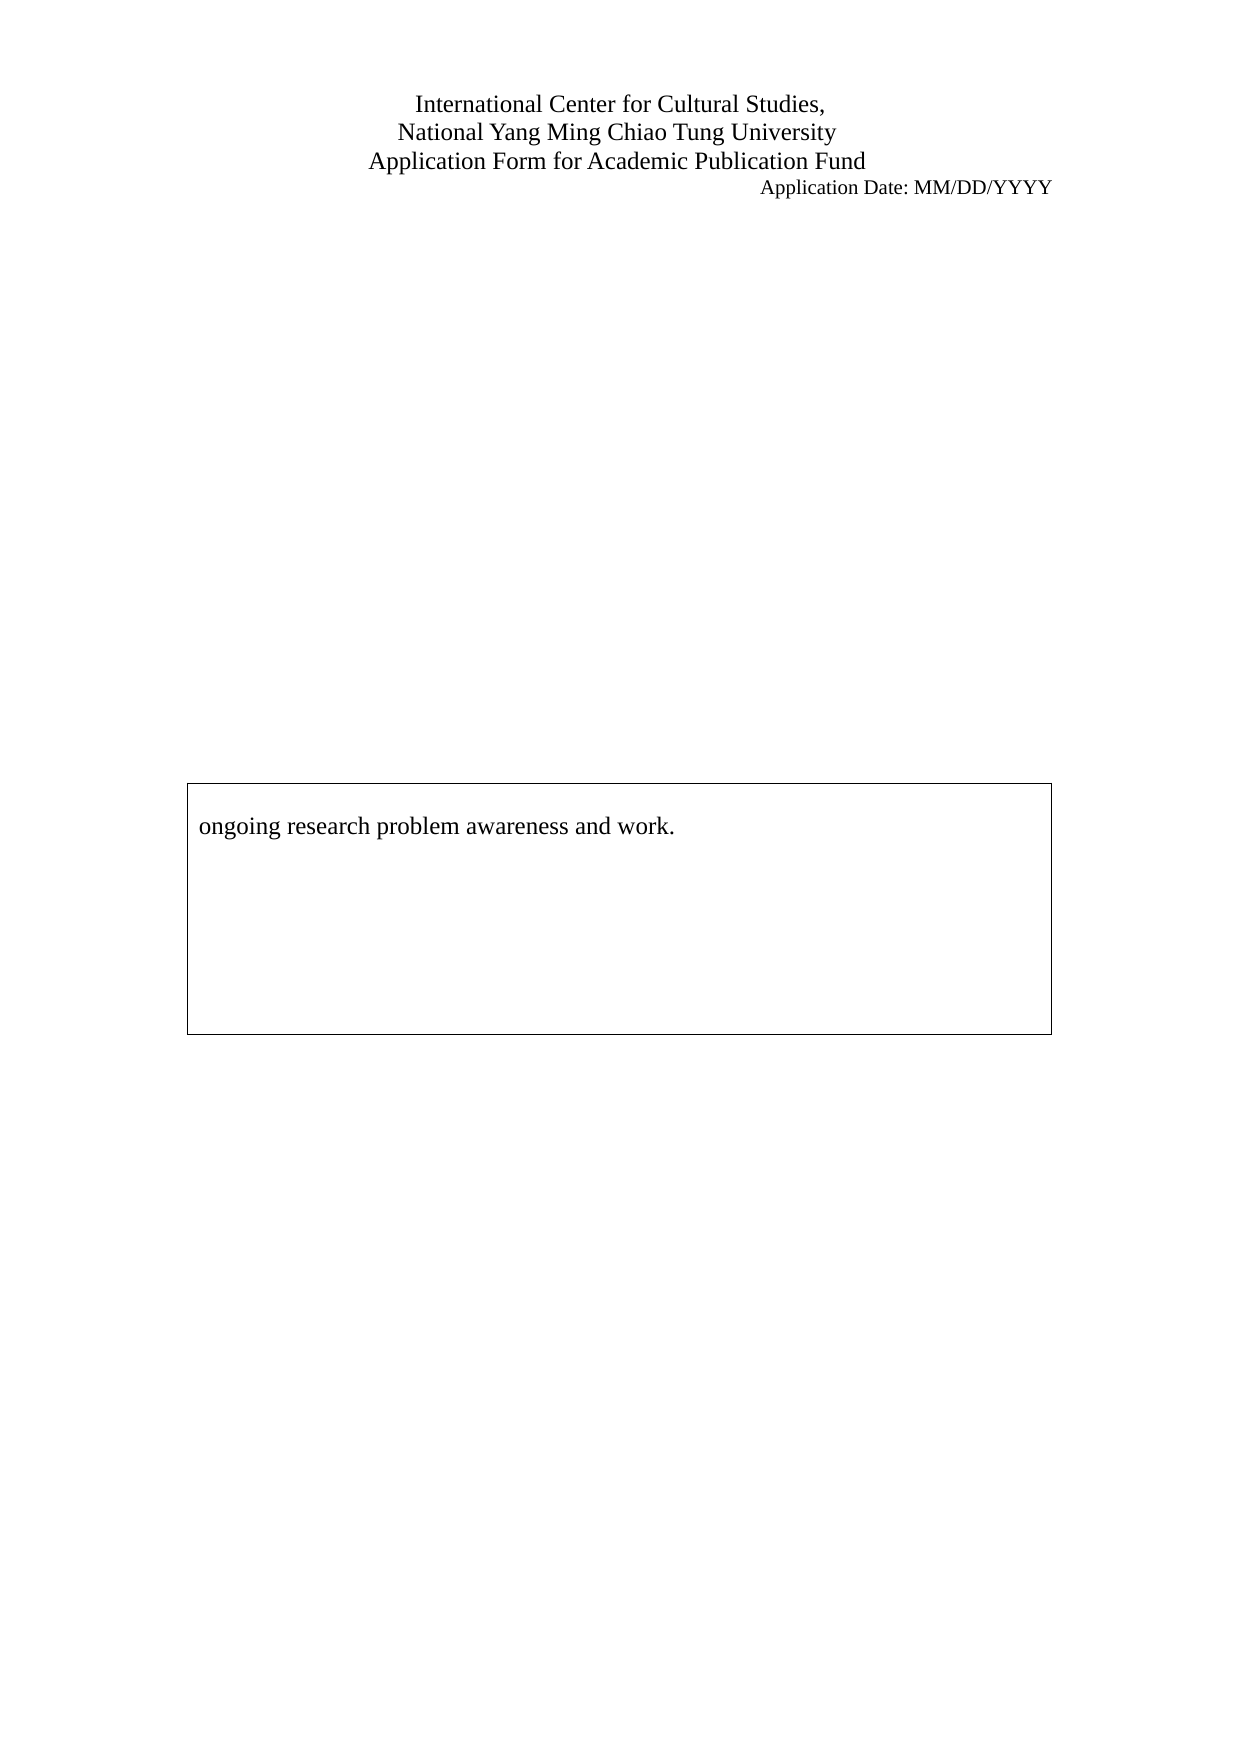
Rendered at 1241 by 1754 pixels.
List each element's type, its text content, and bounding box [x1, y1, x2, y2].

table_cell ongoing research problem awareness and work. [188, 784, 1051, 1034]
